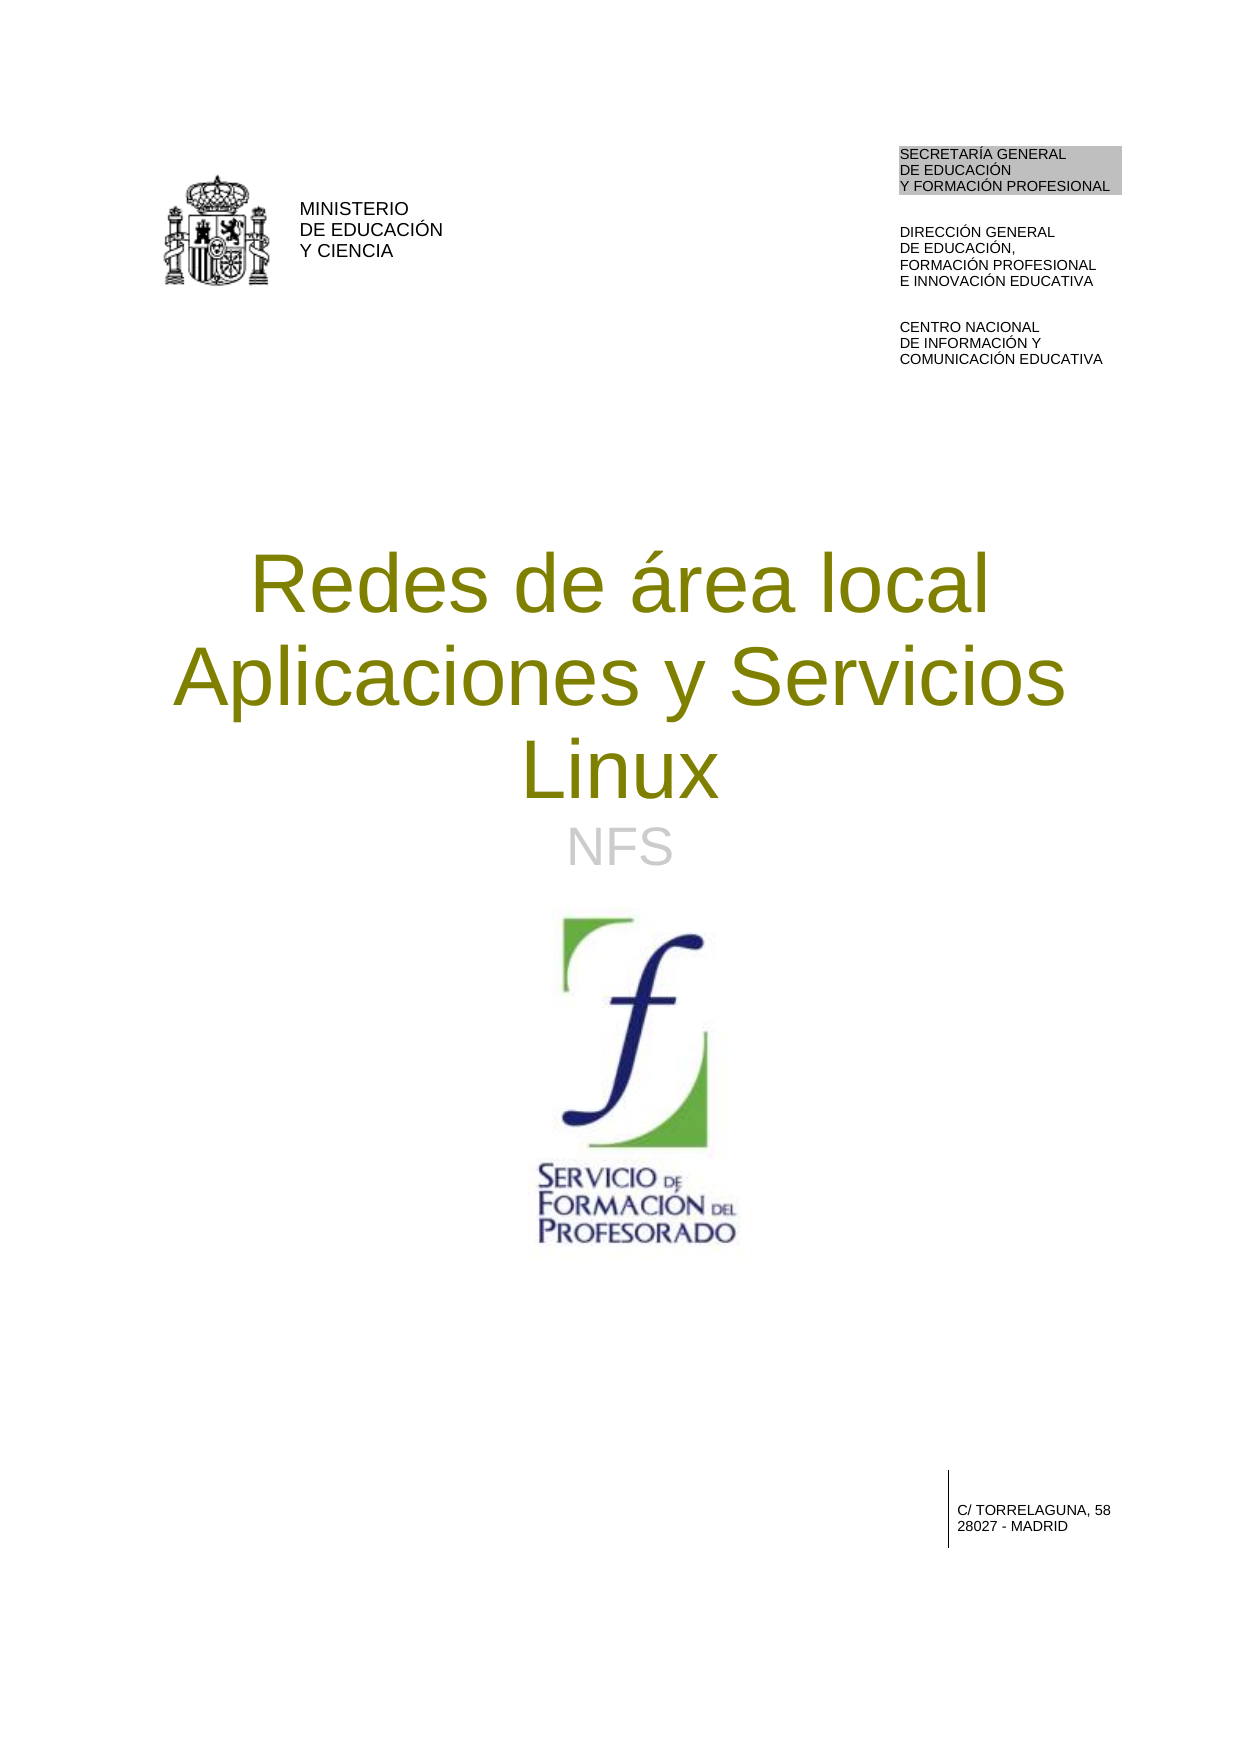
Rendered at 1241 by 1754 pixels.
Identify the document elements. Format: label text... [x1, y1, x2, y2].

text Aplicaciones y Servicios [118, 630, 1122, 723]
text [949, 1470, 1150, 1548]
picture [148, 171, 284, 299]
table_header SECRETARÍA GENERAL DE EDUCACIÓN Y FORMACIÓN PROFESIONAL DIRECCIÓN GENERAL DE EDUCACIÓN, FORMACIÓN PROFESIONAL E INNOVACIÓN EDUCATIVA CENTRO NACIONAL DE INFORMACIÓN Y COMUNICACIÓN EDUCATIVA [900, 195, 1122, 397]
table_header MINISTERIO DE EDUCACIÓN Y CIENCIA [299, 146, 899, 397]
table_header [118, 146, 299, 298]
table_header [118, 299, 299, 397]
text Linux [118, 723, 1122, 816]
text Redes de área local [118, 537, 1122, 630]
text C/ TORRELAGUNA, 58 28027 - MADRID [957, 1502, 1141, 1535]
text NFS [118, 816, 1122, 876]
picture [527, 908, 753, 1265]
